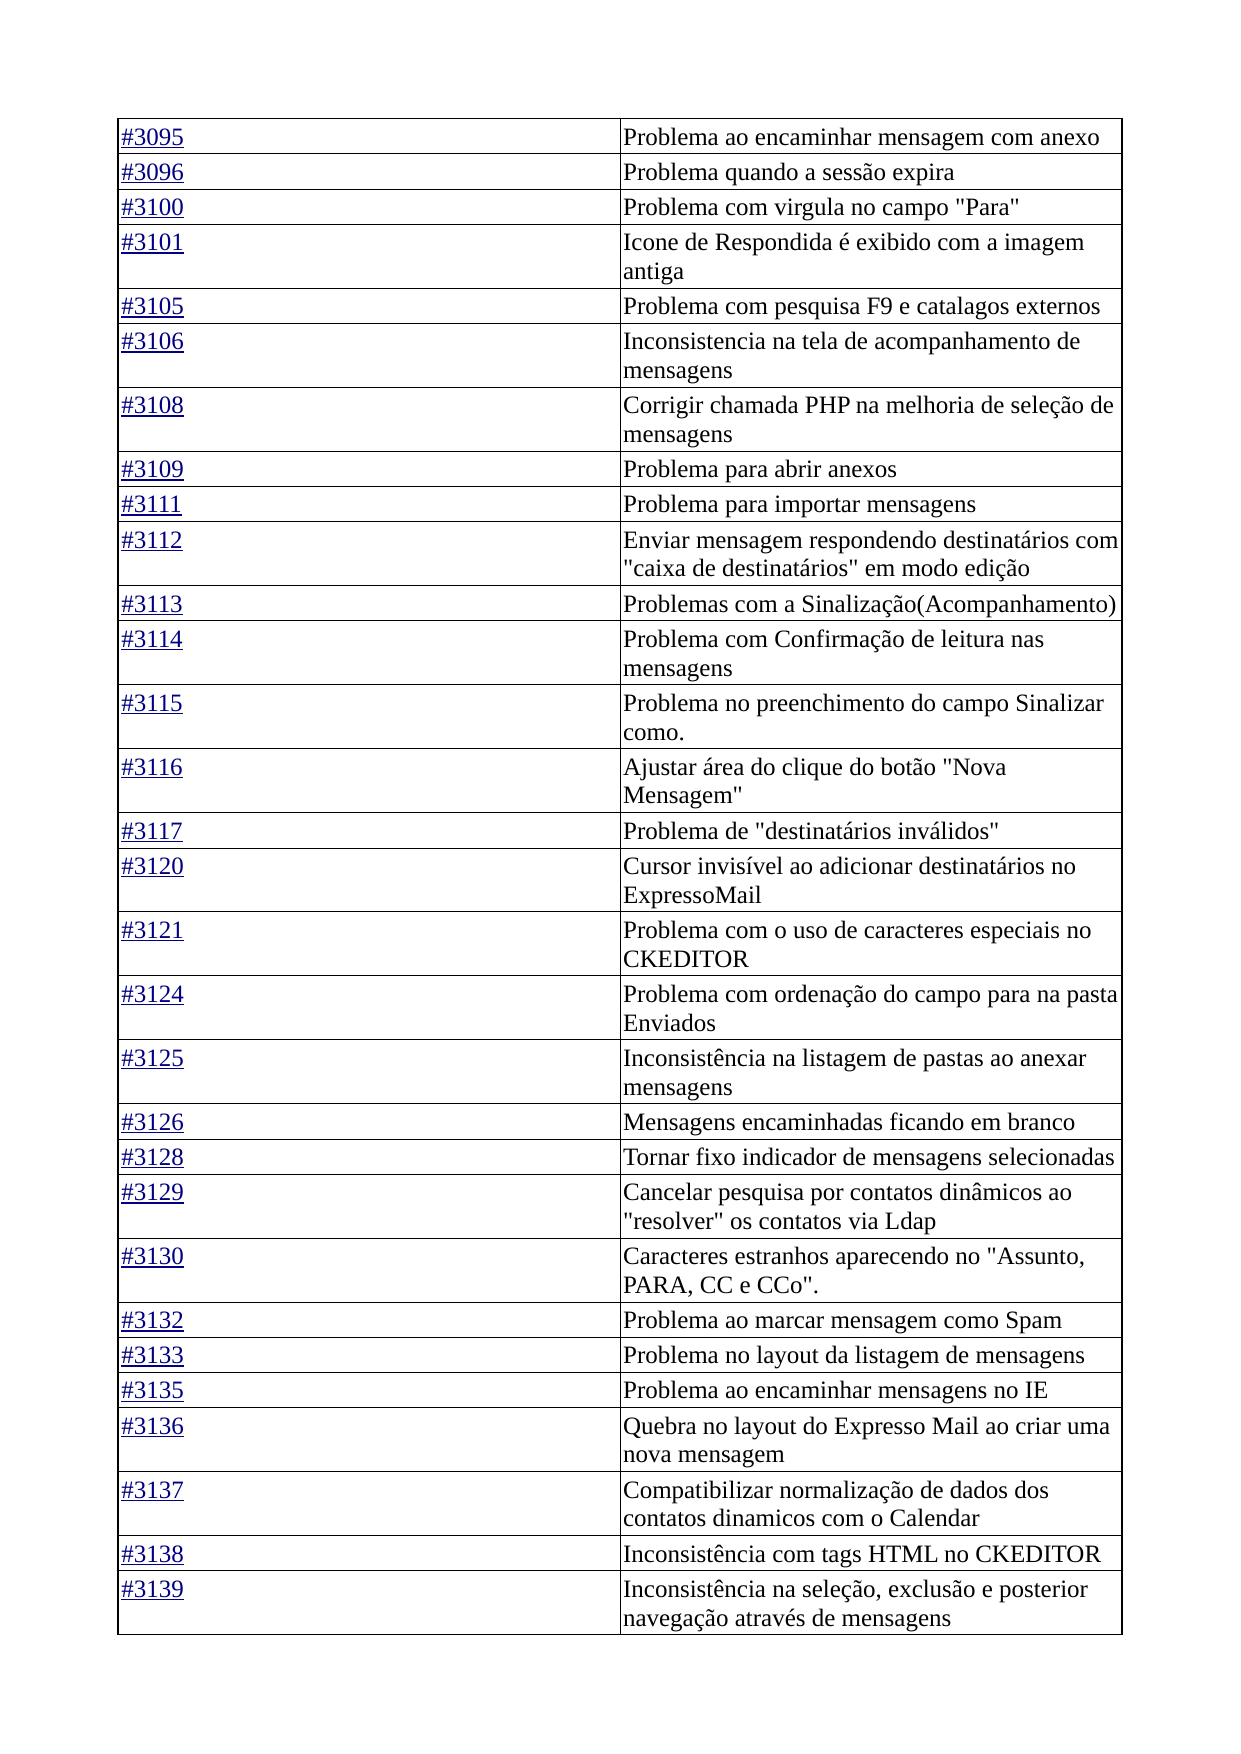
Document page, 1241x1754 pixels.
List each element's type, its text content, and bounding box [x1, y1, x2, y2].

table_cell Problema para importar mensagens [621, 487, 1121, 521]
table_cell #3130 [119, 1239, 620, 1302]
table_cell Inconsistência com tags HTML no CKEDITOR [621, 1536, 1121, 1570]
table_cell #3136 [119, 1408, 620, 1471]
table_cell #3121 [119, 912, 620, 975]
table_cell Problema quando a sessão expira [621, 154, 1121, 188]
table_cell #3115 [119, 685, 620, 748]
table_cell Cursor invisível ao adicionar destinatários no ExpressoMail [621, 849, 1121, 911]
table_cell #3125 [119, 1040, 620, 1103]
table_cell #3111 [119, 487, 620, 521]
table_cell Problema de "destinatários inválidos" [621, 813, 1121, 847]
table_cell #3120 [119, 849, 620, 911]
table_cell Problema com o uso de caracteres especiais no CKEDITOR [621, 912, 1121, 975]
table_cell Problema com ordenação do campo para na pasta Enviados [621, 976, 1121, 1039]
table_cell #3124 [119, 976, 620, 1039]
table_cell Problema no preenchimento do campo Sinalizar como. [621, 685, 1121, 748]
table_cell #3132 [119, 1303, 620, 1337]
table_cell #3116 [119, 749, 620, 812]
table_cell #3095 [119, 119, 620, 153]
table_cell #3101 [119, 225, 620, 288]
table_cell #3096 [119, 154, 620, 188]
table_cell Corrigir chamada PHP na melhoria de seleção de mensagens [621, 388, 1121, 451]
table_cell Problema ao encaminhar mensagens no IE [621, 1373, 1121, 1407]
table_cell Inconsistência na seleção, exclusão e posterior navegação através de mensagens [621, 1571, 1121, 1634]
table_cell #3135 [119, 1373, 620, 1407]
table_cell Problema para abrir anexos [621, 452, 1121, 486]
table_cell Problema com Confirmação de leitura nas mensagens [621, 621, 1121, 684]
table_cell Problema ao encaminhar mensagem com anexo [621, 119, 1121, 153]
table_cell #3126 [119, 1104, 620, 1138]
table_cell #3128 [119, 1140, 620, 1174]
table_cell #3100 [119, 190, 620, 224]
table_cell #3108 [119, 388, 620, 451]
table_cell #3137 [119, 1472, 620, 1535]
table_cell Problema no layout da listagem de mensagens [621, 1338, 1121, 1372]
table_cell Inconsistência na listagem de pastas ao anexar mensagens [621, 1040, 1121, 1103]
table_cell Caracteres estranhos aparecendo no "Assunto, PARA, CC e CCo". [621, 1239, 1121, 1302]
table_cell #3112 [119, 522, 620, 585]
table_cell #3114 [119, 621, 620, 684]
table_cell Enviar mensagem respondendo destinatários com "caixa de destinatários" em modo edição [621, 522, 1121, 585]
table_cell Problema ao marcar mensagem como Spam [621, 1303, 1121, 1337]
table_cell Ajustar área do clique do botão "Nova Mensagem" [621, 749, 1121, 812]
table_cell #3133 [119, 1338, 620, 1372]
table_cell #3109 [119, 452, 620, 486]
table_cell #3129 [119, 1175, 620, 1238]
table_cell Problema com pesquisa F9 e catalagos externos [621, 289, 1121, 323]
table_cell #3117 [119, 813, 620, 847]
table_cell #3105 [119, 289, 620, 323]
table_cell Mensagens encaminhadas ficando em branco [621, 1104, 1121, 1138]
table_cell Cancelar pesquisa por contatos dinâmicos ao "resolver" os contatos via Ldap [621, 1175, 1121, 1238]
table_cell Inconsistencia na tela de acompanhamento de mensagens [621, 324, 1121, 387]
table_cell Icone de Respondida é exibido com a imagem antiga [621, 225, 1121, 288]
table_cell #3139 [119, 1571, 620, 1634]
table_cell Problemas com a Sinalização(Acompanhamento) [621, 586, 1121, 620]
table_cell #3106 [119, 324, 620, 387]
table_cell Quebra no layout do Expresso Mail ao criar uma nova mensagem [621, 1408, 1121, 1471]
table_cell #3113 [119, 586, 620, 620]
table_cell Tornar fixo indicador de mensagens selecionadas [621, 1140, 1121, 1174]
table_cell #3138 [119, 1536, 620, 1570]
table_cell Problema com virgula no campo "Para" [621, 190, 1121, 224]
table_cell Compatibilizar normalização de dados dos contatos dinamicos com o Calendar [621, 1472, 1121, 1535]
